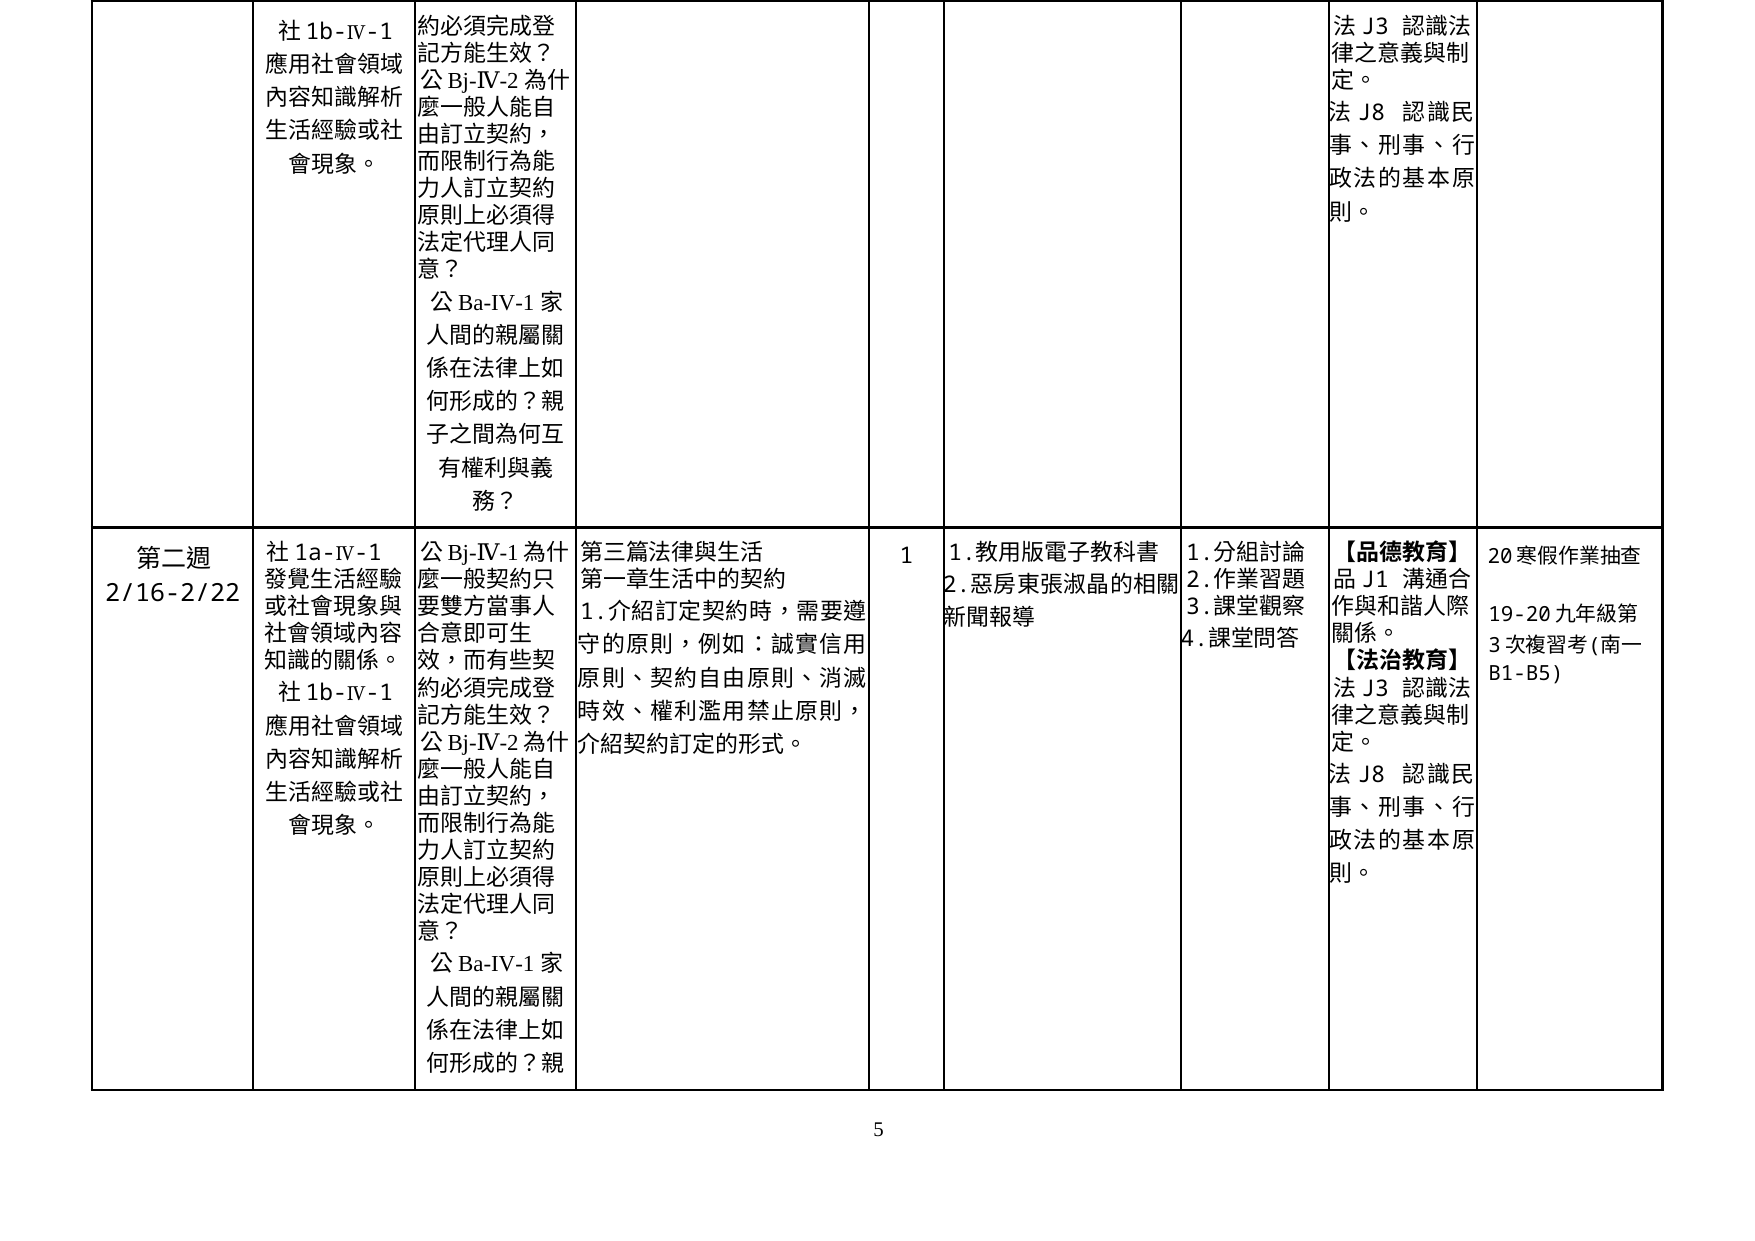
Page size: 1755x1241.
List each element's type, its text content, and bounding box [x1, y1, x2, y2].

table_cell [945, 2, 1180, 526]
table_cell 1.分組討論 2.作業習題 3.課堂觀察 4.課堂問答 [1182, 529, 1328, 1088]
table_cell 第二週 2/16-2/22 [93, 529, 252, 1088]
table_cell 【品德教育】 品J1 溝通合作與和諧人際關係。 【法治教育】 法J3 認識法律之意義與制定。 法J8 認識民事、刑事、行政法的基本原則。 [1330, 529, 1476, 1088]
table_cell 社1b-Ⅳ-1 應用社會領域內容知識解析生活經驗或社會現象。 [254, 2, 414, 526]
table_cell 20寒假作業抽查 19-20九年級第3次複習考(南一B1-B5) [1478, 529, 1661, 1088]
table_cell 約必須完成登記方能生效？ 公Bj-Ⅳ-2 為什麼一般人能自由訂立契約，而限制行為能力人訂立契約原則上必須得法定代理人同意？ 公Ba-IV-1 家人間的親屬關係在法律上如何形成的？親子之間為何互有權利與義務？ [416, 2, 575, 526]
table_cell [93, 2, 252, 526]
table_cell [870, 2, 943, 526]
table_cell [577, 2, 868, 526]
table_cell 法J3 認識法律之意義與制定。 法J8 認識民事、刑事、行政法的基本原則。 [1330, 2, 1476, 526]
table_cell 公Bj-Ⅳ-1為什麼一般契約只要雙方當事人合意即可生效，而有些契約必須完成登記方能生效？ 公Bj-Ⅳ-2為什麼一般人能自由訂立契約，而限制行為能力人訂立契約原則上必須得法定代理人同意？ 公Ba-IV-1 家人間的親屬關係在法律上如何形成的？親 [416, 529, 575, 1088]
table_cell 1 [870, 529, 943, 1088]
table_cell 社1a-Ⅳ-1 發覺生活經驗或社會現象與社會領域內容知識的關係。 社1b-Ⅳ-1 應用社會領域內容知識解析生活經驗或社會現象。 [254, 529, 414, 1088]
table_cell [1182, 2, 1328, 526]
table_cell 1.教用版電子教科書 2.惡房東張淑晶的相關新聞報導 [945, 529, 1180, 1088]
table_cell 第三篇法律與生活 第一章生活中的契約 1.介紹訂定契約時，需要遵守的原則，例如：誠實信用原則、契約自由原則、消滅時效、權利濫用禁止原則，介紹契約訂定的形式。 [577, 529, 868, 1088]
table_cell [1478, 2, 1661, 526]
